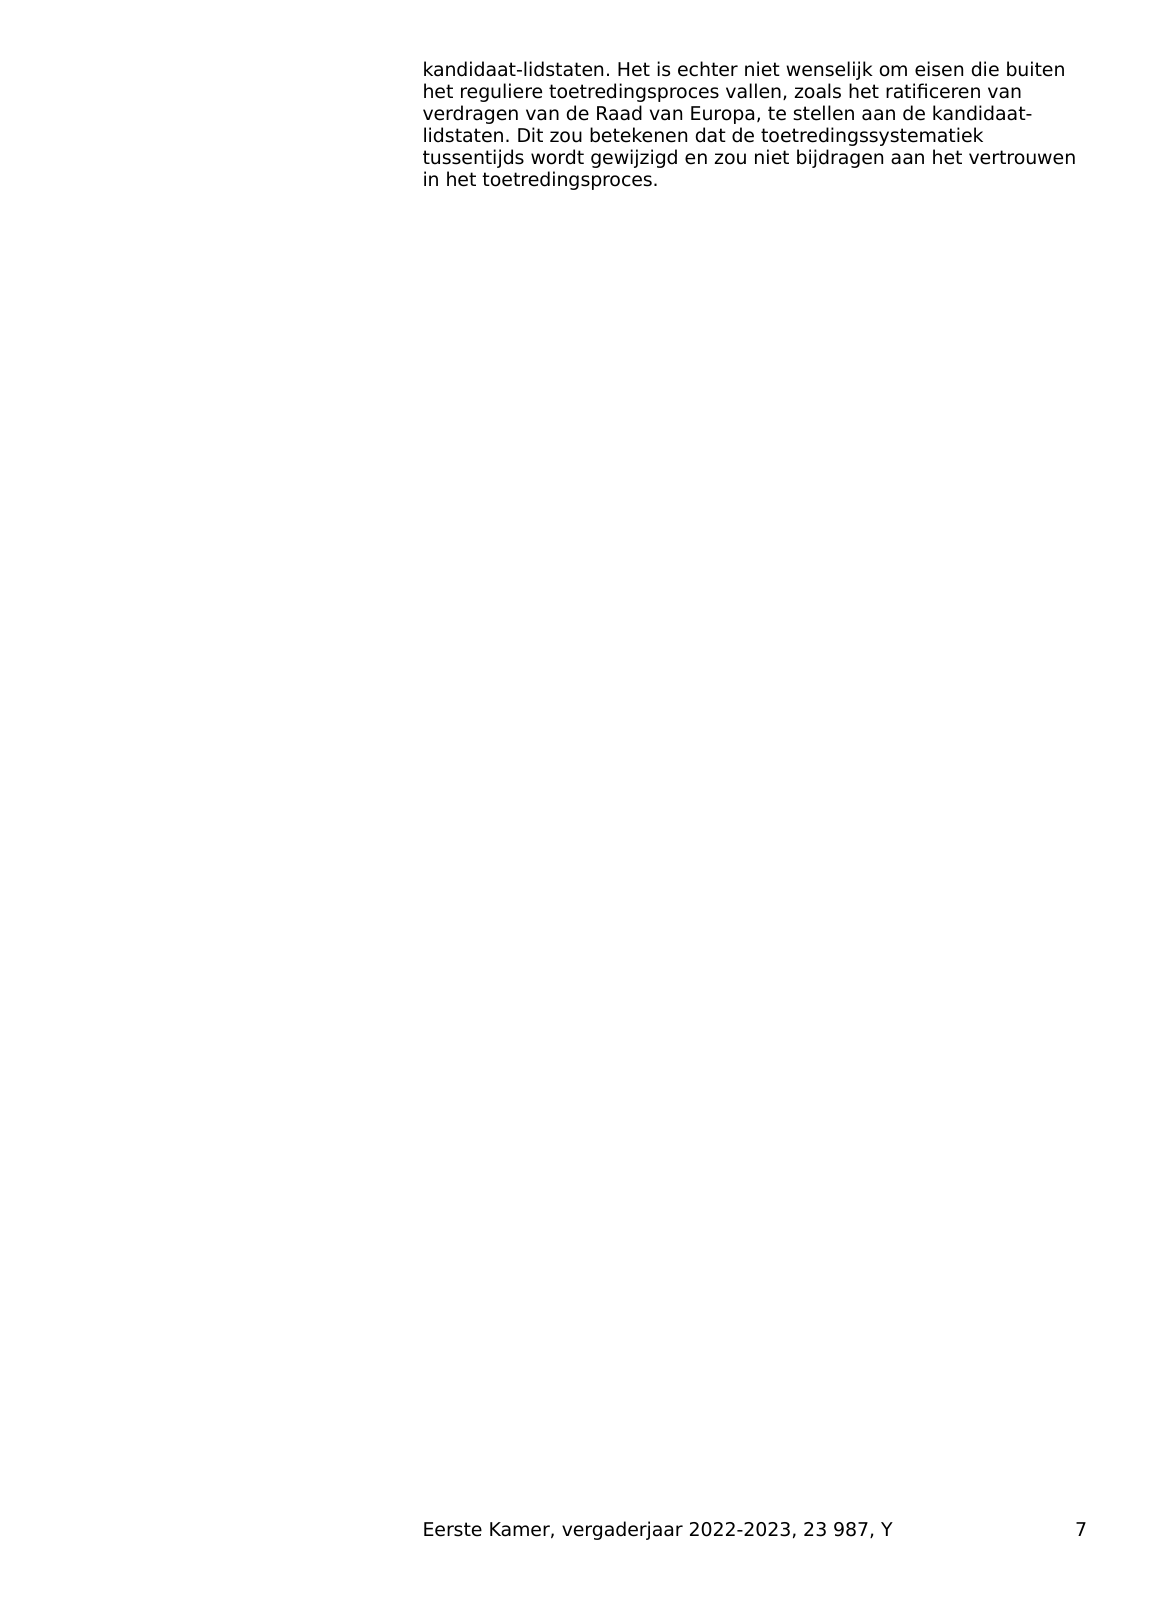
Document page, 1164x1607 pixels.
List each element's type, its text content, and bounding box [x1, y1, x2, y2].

text kandidaat-lidstaten. Het is echter niet wenselijk om eisen die buiten het reguliere toetredingsproces vallen, zoals het ratificeren van verdragen van de Raad van Europa, te stellen aan de kandidaat-lidstaten. Dit zou betekenen dat de toetredingssystematiek tussentijds wordt gewijzigd en zou niet bijdragen aan het vertrouwen in het toetredingsproces. [422, 59, 1087, 191]
